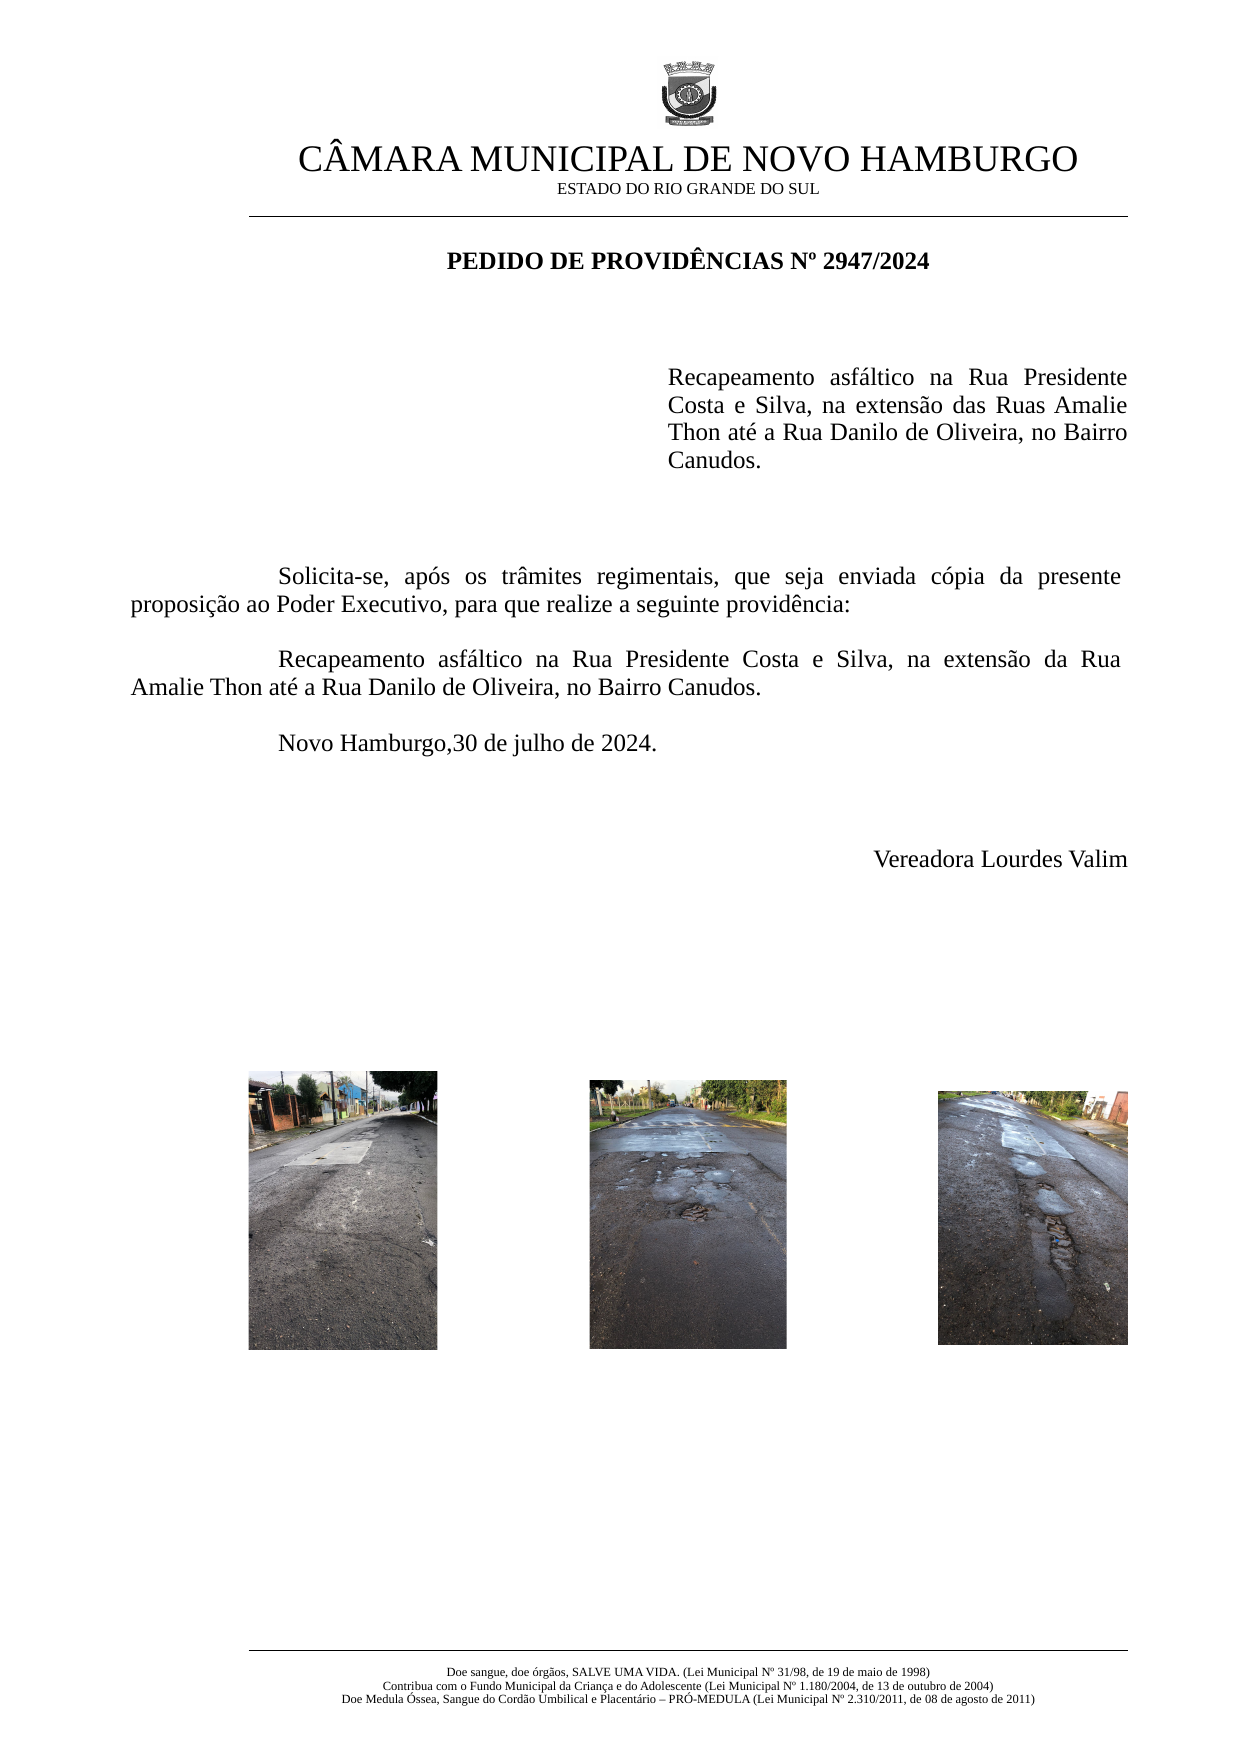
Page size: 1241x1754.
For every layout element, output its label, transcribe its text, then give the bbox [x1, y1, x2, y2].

picture [248, 1071, 438, 1350]
picture [589, 1080, 787, 1349]
text Solicita-se, após os trâmites regimentais, que seja enviada cópia da presente proposição ao Poder Executivo, para que realize a seguinte providência: [130, 562, 1122, 618]
text PEDIDO DE PROVIDÊNCIAS Nº 2947/2024 [248, 247, 1128, 274]
text Novo Hamburgo,30 de julho de 2024. [130, 729, 1122, 756]
list Recapeamento asfáltico na Rua Presidente Costa e Silva, na extensão das Ruas Amalie Thon até a Rua Danilo de Oliveira, no Bairro Canudos. [668, 363, 1128, 474]
picture [938, 1091, 1128, 1345]
text Vereadora Lourdes Valim [248, 845, 1128, 873]
text Recapeamento asfáltico na Rua Presidente Costa e Silva, na extensão da Rua Amalie Thon até a Rua Danilo de Oliveira, no Bairro Canudos. [130, 646, 1122, 701]
